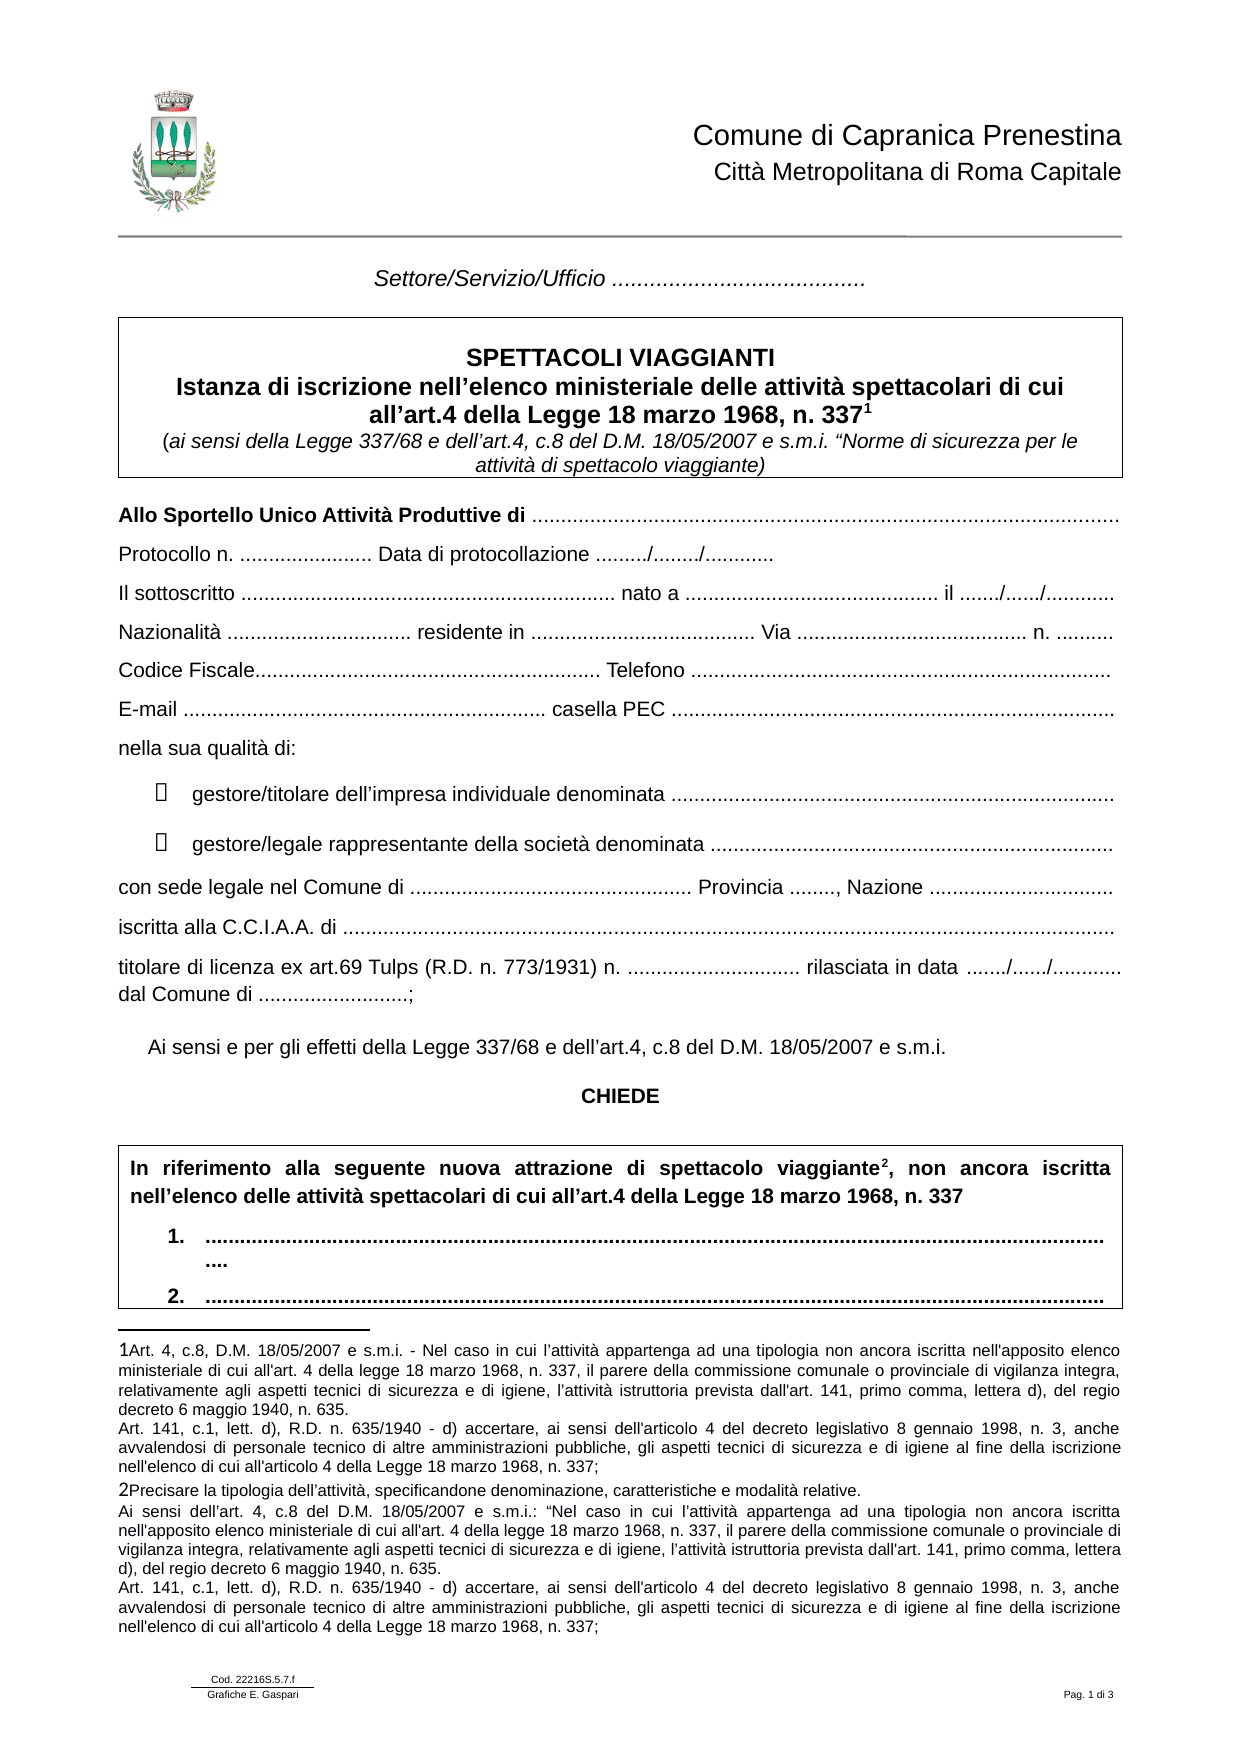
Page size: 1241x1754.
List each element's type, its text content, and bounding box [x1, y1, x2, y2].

table_header SPETTACOLI VIAGGIANTI Istanza di iscrizione nell’elenco ministeriale delle attività spettacolari di cui all’art.4 della Legge 18 marzo 1968, n. 337 (ai sensi della Legge 337/68 e dell’art.4, c.8 del D.M. 18/05/2007 e s.m.i. “Norme di sicurezza per le attività di spettacolo viaggiante) [119, 318, 1122, 477]
text con sede legale nel Comune di ................................................. Provincia ........, Nazione ................................ [118, 875, 1122, 899]
text Il sottoscritto ................................................................. nato a ............................................ il ......./....../............ [118, 581, 1122, 604]
text  gestore/titolare dell’impresa individuale denominata ............................................................................. [153, 775, 1122, 809]
text E-mail ............................................................... casella PEC ............................................................................. [118, 697, 1122, 721]
picture [122, 87, 224, 219]
text iscritta alla C.C.I.A.A. di ...................................................................................................................................... [118, 915, 1122, 939]
text Nazionalità ................................ residente in ....................................... Via ........................................ n. .......... [118, 619, 1122, 643]
table_header In riferimento alla seguente nuova attrazione di spettacolo viaggiante, non ancora iscritta nell’elenco delle attività spettacolari di cui all’art.4 della Legge 18 marzo 1968, n. 337 ................................................................................................................................................................ ................................................................................................................................................................ ................................................................................................................................................................ ................................................................................................................................................................ l’attivazione della C.C.P.V.L.P.S. al fine dell’iscrizione nell’elenco ministeriale ex art. 4, L. 337/68, affinché verifichi l’idoneità della documentazione tecnica illustrativa e certificativa allegata, sottoscritta da professionista abilitato, direttamente o tramite apposita certificazione da parte di organismo di certificazione accreditato, atta a dimostrare la sussistenza dei requisiti tecnici di cui all'art.3 del D.M. 18/05/2007 e s.m.i., comprensiva di: copia del manuale di uso e manutenzione dell’attività, redatto dal costruttore con le istruzioni complete, incluse quelle relative al montaggio e smontaggio, al funzionamento e alla manutenzione; copia del libretto dell’attività. sottoponga l’attività ad un controllo di regolare funzionamento nelle ordinarie condizioni di esercizio, accertando l’esistenza di un verbale di collaudo redatto da professionista abilitato o di apposita certificazione da parte di organismo di certificazione accreditato. Il controllo viene richiesto a partire dal giorno ....../....../............ Ai fini della competenza della Commissione, si evidenzia che la capienza presunta di ogni singola attrazione è  inferiore  superiore ai 1.300 posti. [119, 1146, 1122, 1308]
text  gestore/legale rappresentante della società denominata ...................................................................... [153, 825, 1122, 859]
text Allo Sportello Unico Attività Produttive di [118, 503, 1122, 527]
text Ai sensi e per gli effetti della Legge 337/68 e dell’art.4, c.8 del D.M. 18/05/2007 e s.m.i. [118, 1035, 1122, 1059]
subtitle CHIEDE [118, 1084, 1122, 1108]
text titolare di licenza ex art.69 Tulps (R.D. n. 773/1931) n. .............................. rilasciata in data ......./....../............ dal Comune di ..........................; [118, 955, 1122, 1006]
text nella sua qualità di: [118, 736, 1122, 760]
text Comune di Capranica Prenestina [224, 118, 1122, 152]
text Settore/Servizio/Ufficio ........................................ [118, 265, 1122, 291]
text Codice Fiscale............................................................ Telefono ......................................................................... [118, 658, 1122, 682]
text Città Metropolitana di Roma Capitale [224, 157, 1122, 185]
text Protocollo n. ....................... Data di protocollazione ........./......../............ [118, 542, 1122, 566]
